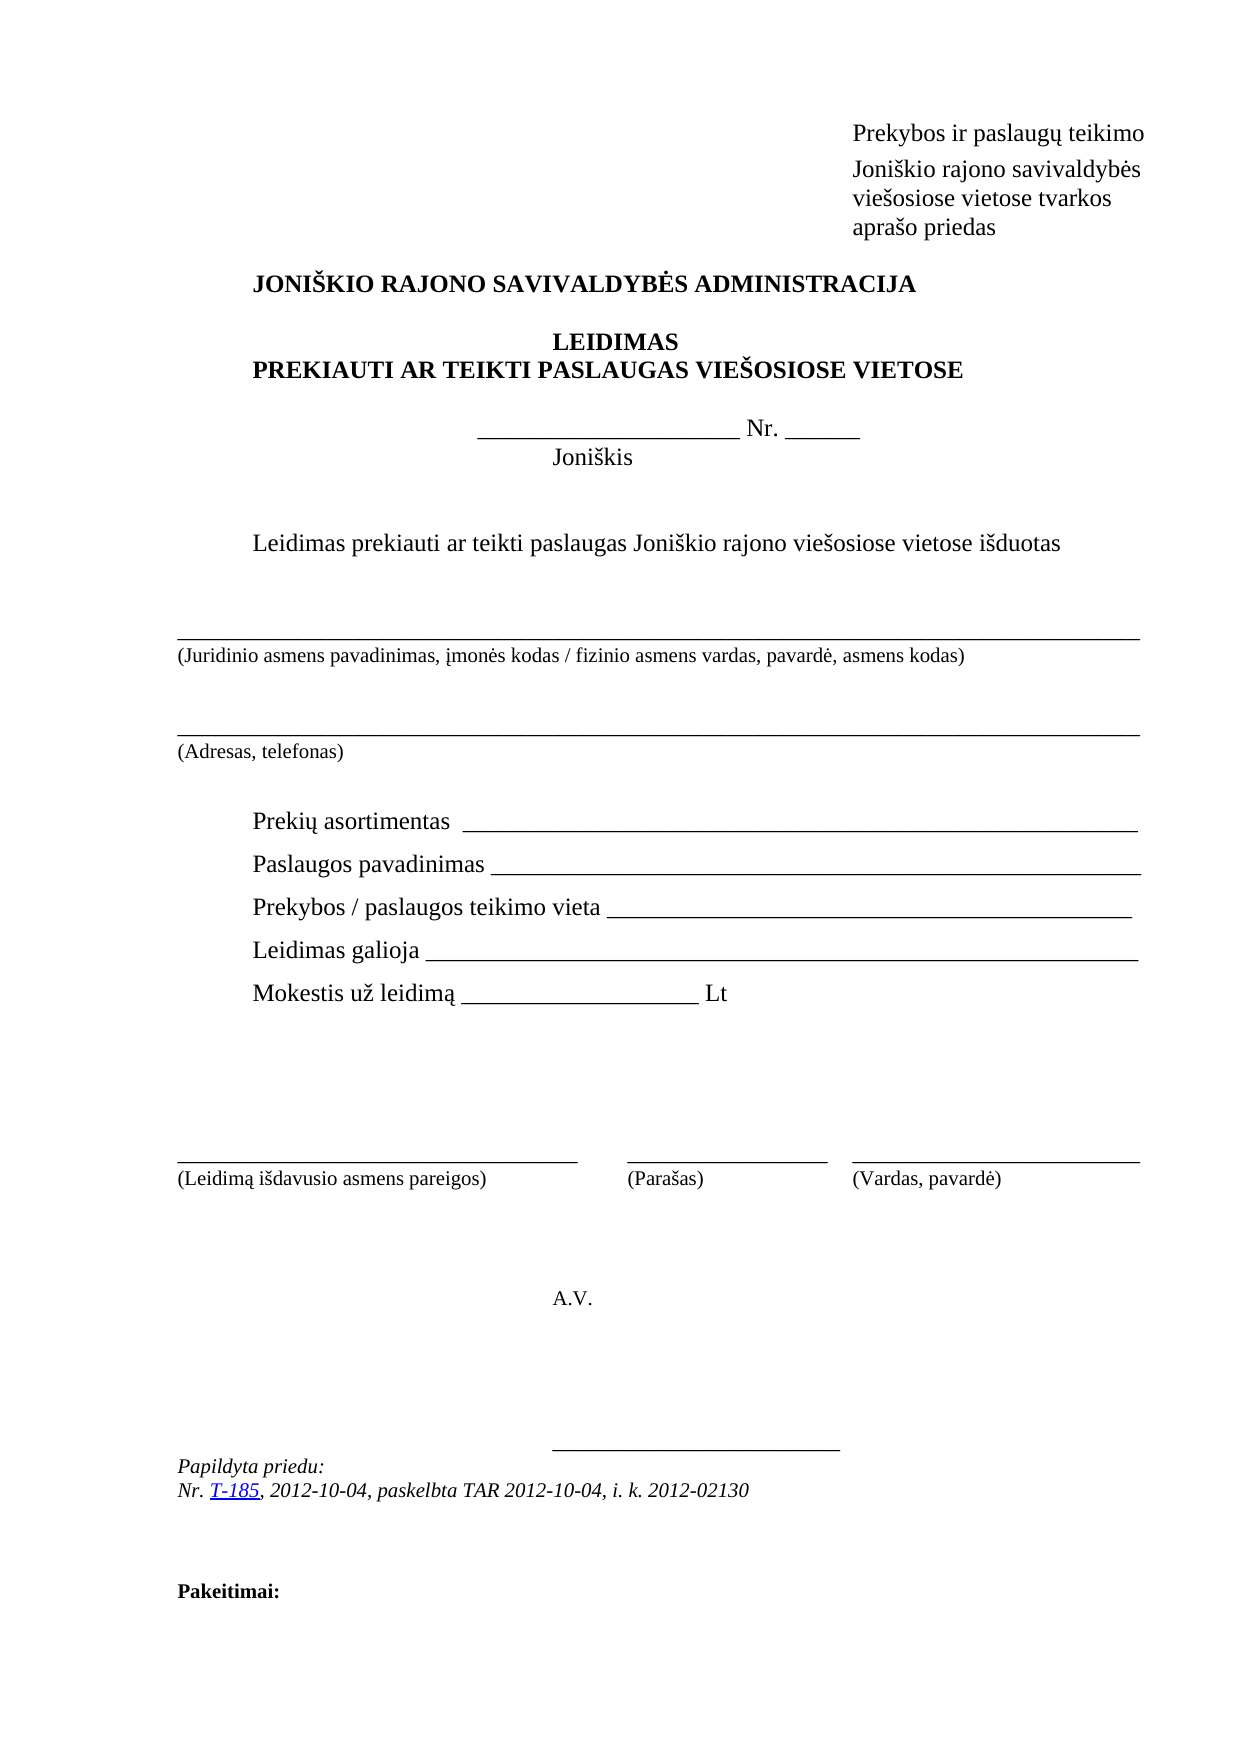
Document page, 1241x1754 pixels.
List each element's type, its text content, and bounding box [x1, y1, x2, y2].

text Pakeitimai: [177, 1578, 1181, 1603]
text Nr. T-185, 2012-10-04, paskelbta TAR 2012-10-04, i. k. 2012-02130 [177, 1478, 1181, 1502]
text _____________________________________________________________________________ (Adresas, telefonas) [177, 710, 1181, 763]
text A.V. [177, 1286, 1181, 1310]
text Joniškio rajono savivaldybės [852, 154, 1181, 183]
text Prekybos / paslaugos teikimo vieta __________________________________________ [177, 892, 1181, 921]
text Joniškis [477, 442, 1181, 470]
text viešosiose vietose tvarkos [852, 183, 1181, 212]
text _____________________ Nr. ______ [402, 413, 1181, 442]
text Leidimas prekiauti ar teikti paslaugas Joniškio rajono viešosiose vietose išduotas [177, 528, 1181, 557]
text prekiauti ar teikti paslaugas Viešosiose vietose [177, 355, 1181, 384]
text Prekybos ir paslaugų teikimo [852, 118, 1181, 147]
text Papildyta priedu: [177, 1453, 1181, 1478]
text Prekių asortimentas ______________________________________________________ [177, 806, 1181, 835]
text _____________________________________________________________________________ (Juridinio asmens pavadinimas, įmonės kodas / fizinio asmens vardas, pavardė, asmens kodas) [177, 614, 1181, 667]
text ________________________________ ________________ _______________________ (Leidimą išdavusio asmens pareigos) (Parašas) (Vardas, pavardė) [177, 1137, 1181, 1189]
text Paslaugos pavadinimas ____________________________________________________ [177, 849, 1181, 878]
text aprašo priedas [852, 212, 1181, 240]
text Leidimas [477, 327, 1181, 355]
text _______________________ [477, 1425, 1181, 1453]
text Mokestis už leidimą ___________________ Lt [177, 978, 1181, 1007]
text Joniškio rajono savivaldybės administracija [177, 269, 1181, 298]
text Leidimas galioja _________________________________________________________ [177, 935, 1181, 964]
